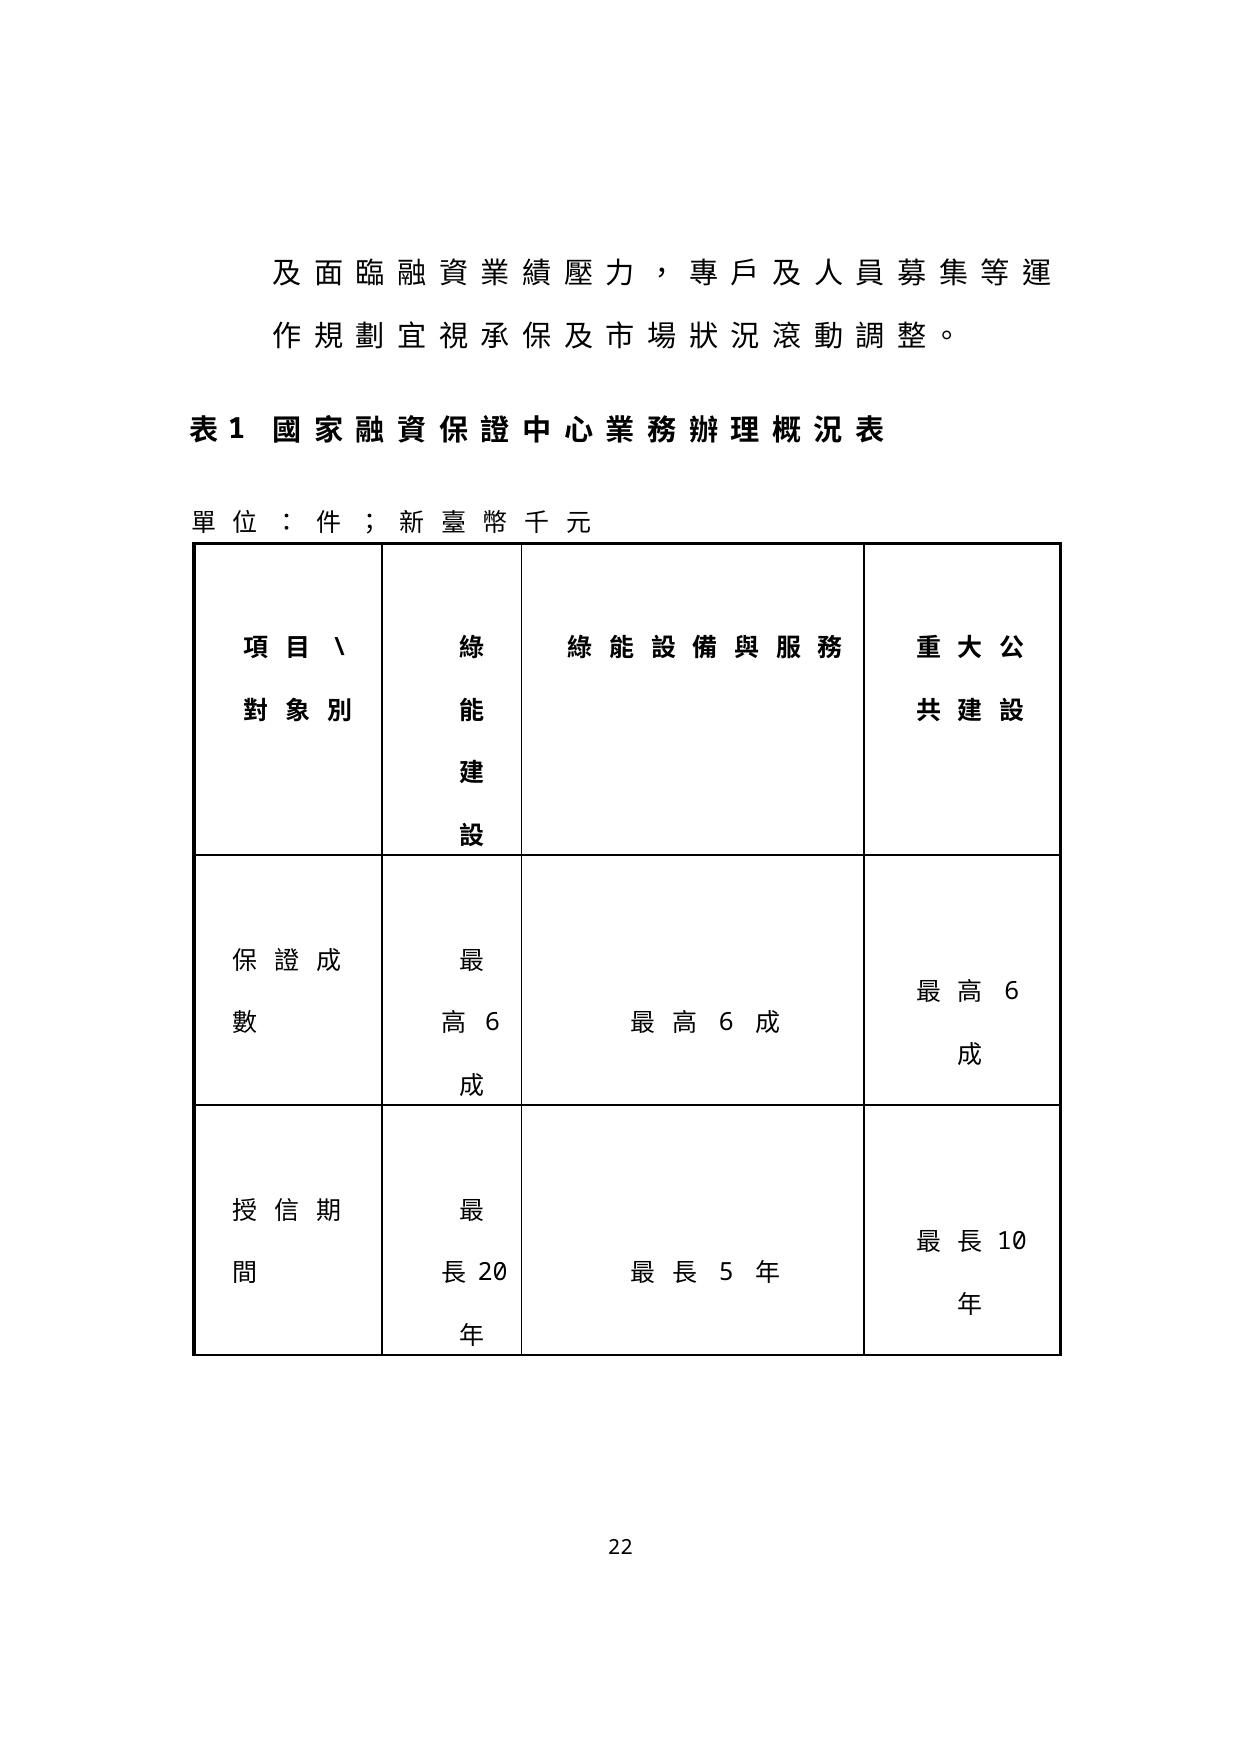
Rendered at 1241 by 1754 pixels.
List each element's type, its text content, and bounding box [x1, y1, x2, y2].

text 及面臨融資業績壓力，專戶及人員募集等運作規劃宜視承保及市場狀況滾動調整。 [242, 229, 1058, 354]
text 表1 國家融資保證中心業務辦理概況表 單位：件；新臺幣千元 [183, 354, 1058, 542]
table_header 項目\對象別 [196, 545, 381, 854]
table_cell 最長10年 [865, 1106, 1059, 1354]
table_header 綠能設備與服務 [522, 545, 863, 854]
table_header 重大公共建設 [865, 545, 1059, 854]
table_cell 最高6成 [865, 856, 1059, 1104]
table_cell 最長20年 [383, 1106, 521, 1354]
table_cell 授信期間 [196, 1106, 381, 1354]
table_header 綠能建設 [383, 545, 521, 854]
table_cell 最高6成 [522, 856, 863, 1104]
table_cell 最高6成 [383, 856, 521, 1104]
table_cell 保證成數 [196, 856, 381, 1104]
table_cell 最長5年 [522, 1106, 863, 1354]
